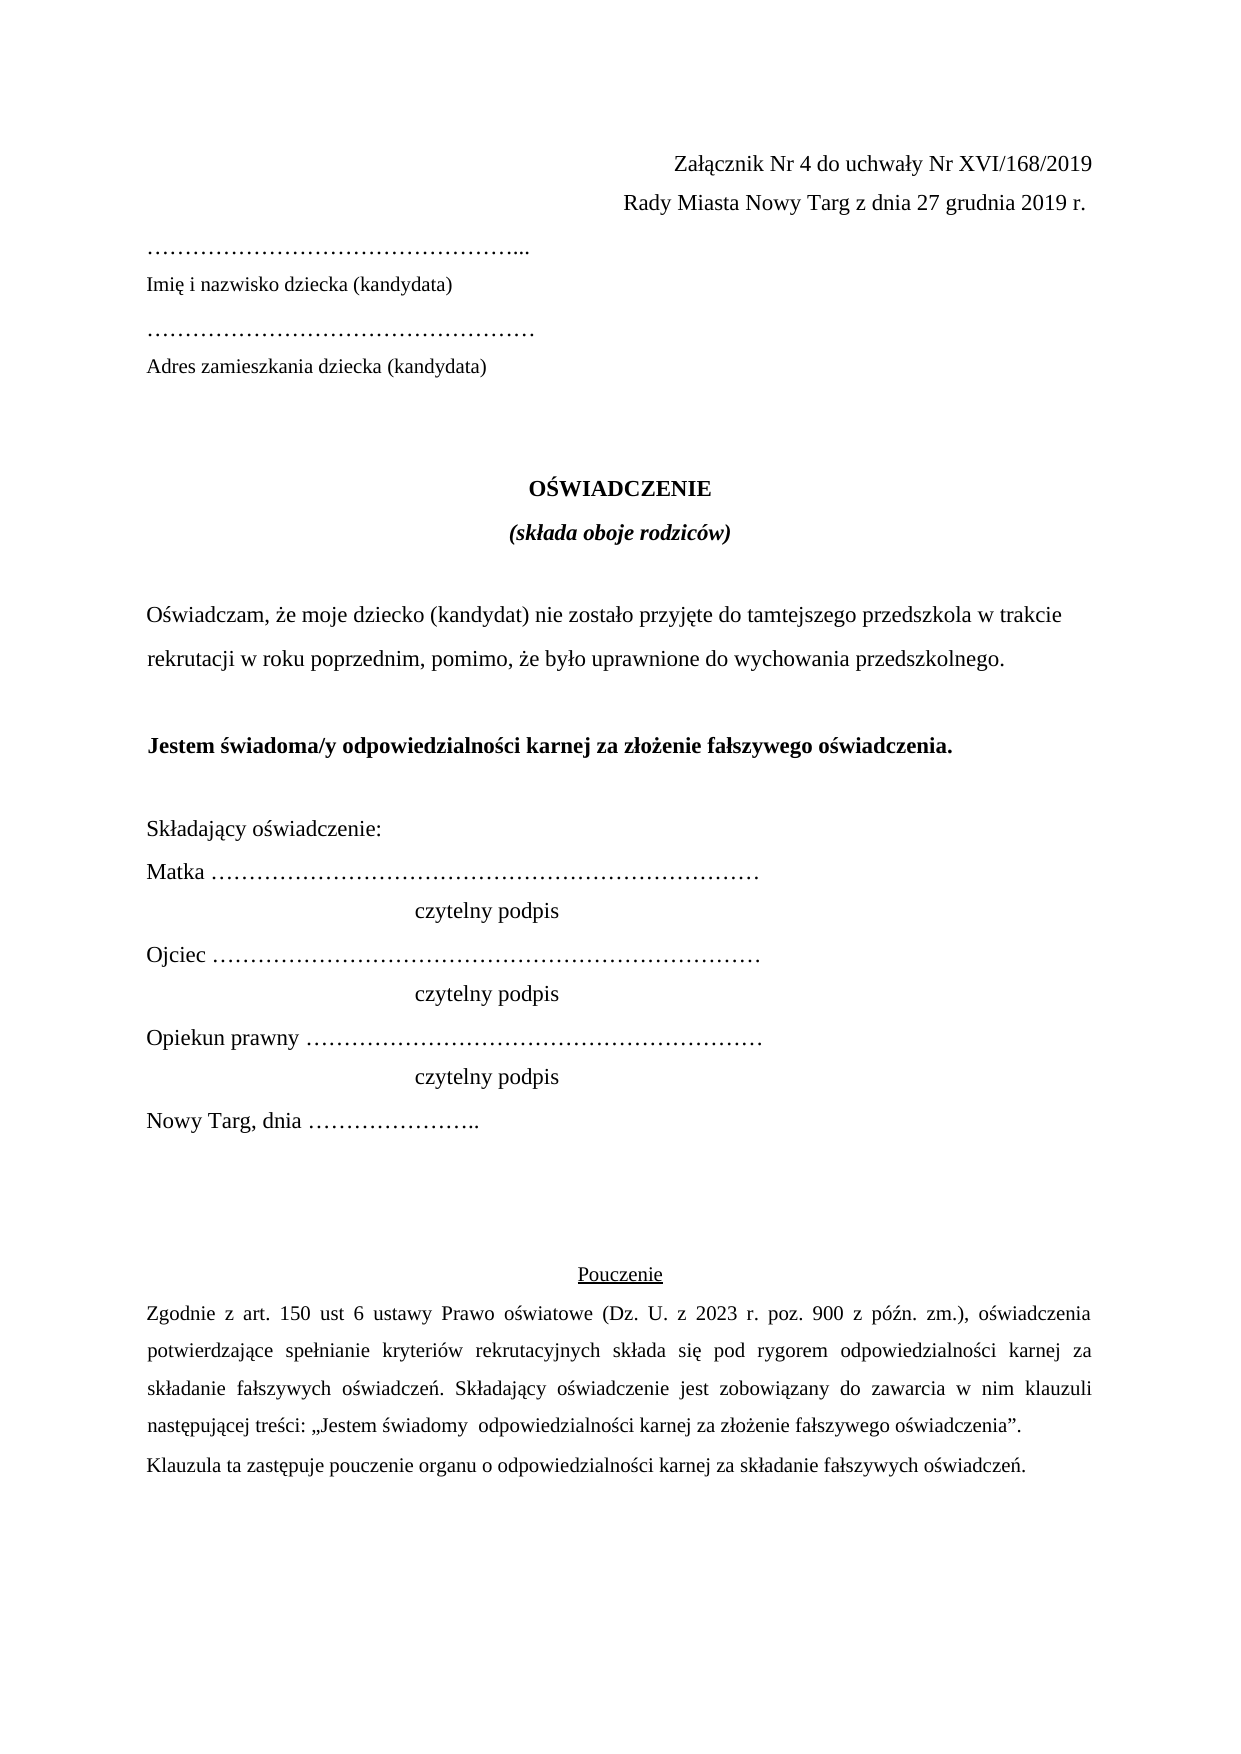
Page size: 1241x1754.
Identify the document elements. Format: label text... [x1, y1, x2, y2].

text Rady Miasta Nowy Targ z dnia 27 grudnia 2019 r. [147, 189, 1093, 216]
text Matka ……………………………………………………………… [146, 858, 1093, 884]
subtitle Pouczenie [147, 1262, 1093, 1286]
text czytelny podpis [146, 980, 1093, 1007]
text Klauzula ta zastępuje pouczenie organu o odpowiedzialności karnej za składanie fałszywych oświadczeń. [146, 1453, 1093, 1477]
text Opiekun prawny …………………………………………………… [146, 1024, 1093, 1050]
text Adres zamieszkania dziecka (kandydata) [146, 354, 1093, 378]
text Imię i nazwisko dziecka (kandydata) [146, 272, 1093, 296]
subtitle OŚWIADCZENIE [147, 475, 1092, 502]
text Oświadczam, że moje dziecko (kandydat) nie zostało przyjęte do tamtejszego przedszkola w trakcie rekrutacji w roku poprzednim, pomimo, że było uprawnione do wychowania przedszkolnego. [146, 602, 1093, 671]
text Ojciec ……………………………………………………………… [146, 941, 1093, 967]
text Zgodnie z art. 150 ust 6 ustawy Prawo oświatowe (Dz. U. z 2023 r. poz. 900 z późn. zm.), oświadczenia potwierdzające spełnianie kryteriów rekrutacyjnych składa się pod rygorem odpowiedzialności karnej za składanie fałszywych oświadczeń. Składający oświadczenie jest zobowiązany do zawarcia w nim klauzuli następującej treści: „Jestem świadomy odpowiedzialności karnej za złożenie fałszywego oświadczenia”. [146, 1301, 1093, 1437]
text …………………………………………... [146, 233, 1093, 259]
text (składa oboje rodziców) [147, 519, 1092, 546]
text …………………………………………… [146, 315, 1093, 341]
text czytelny podpis [146, 897, 1093, 924]
text czytelny podpis [146, 1063, 567, 1090]
text Nowy Targ, dnia ………………….. [146, 1107, 1093, 1133]
text Załącznik Nr 4 do uchwały Nr XVI/168/2019 [147, 150, 1092, 176]
text Składający oświadczenie: [146, 814, 1093, 841]
text Jestem świadoma/y odpowiedzialności karnej za złożenie fałszywego oświadczenia. [147, 732, 1093, 759]
